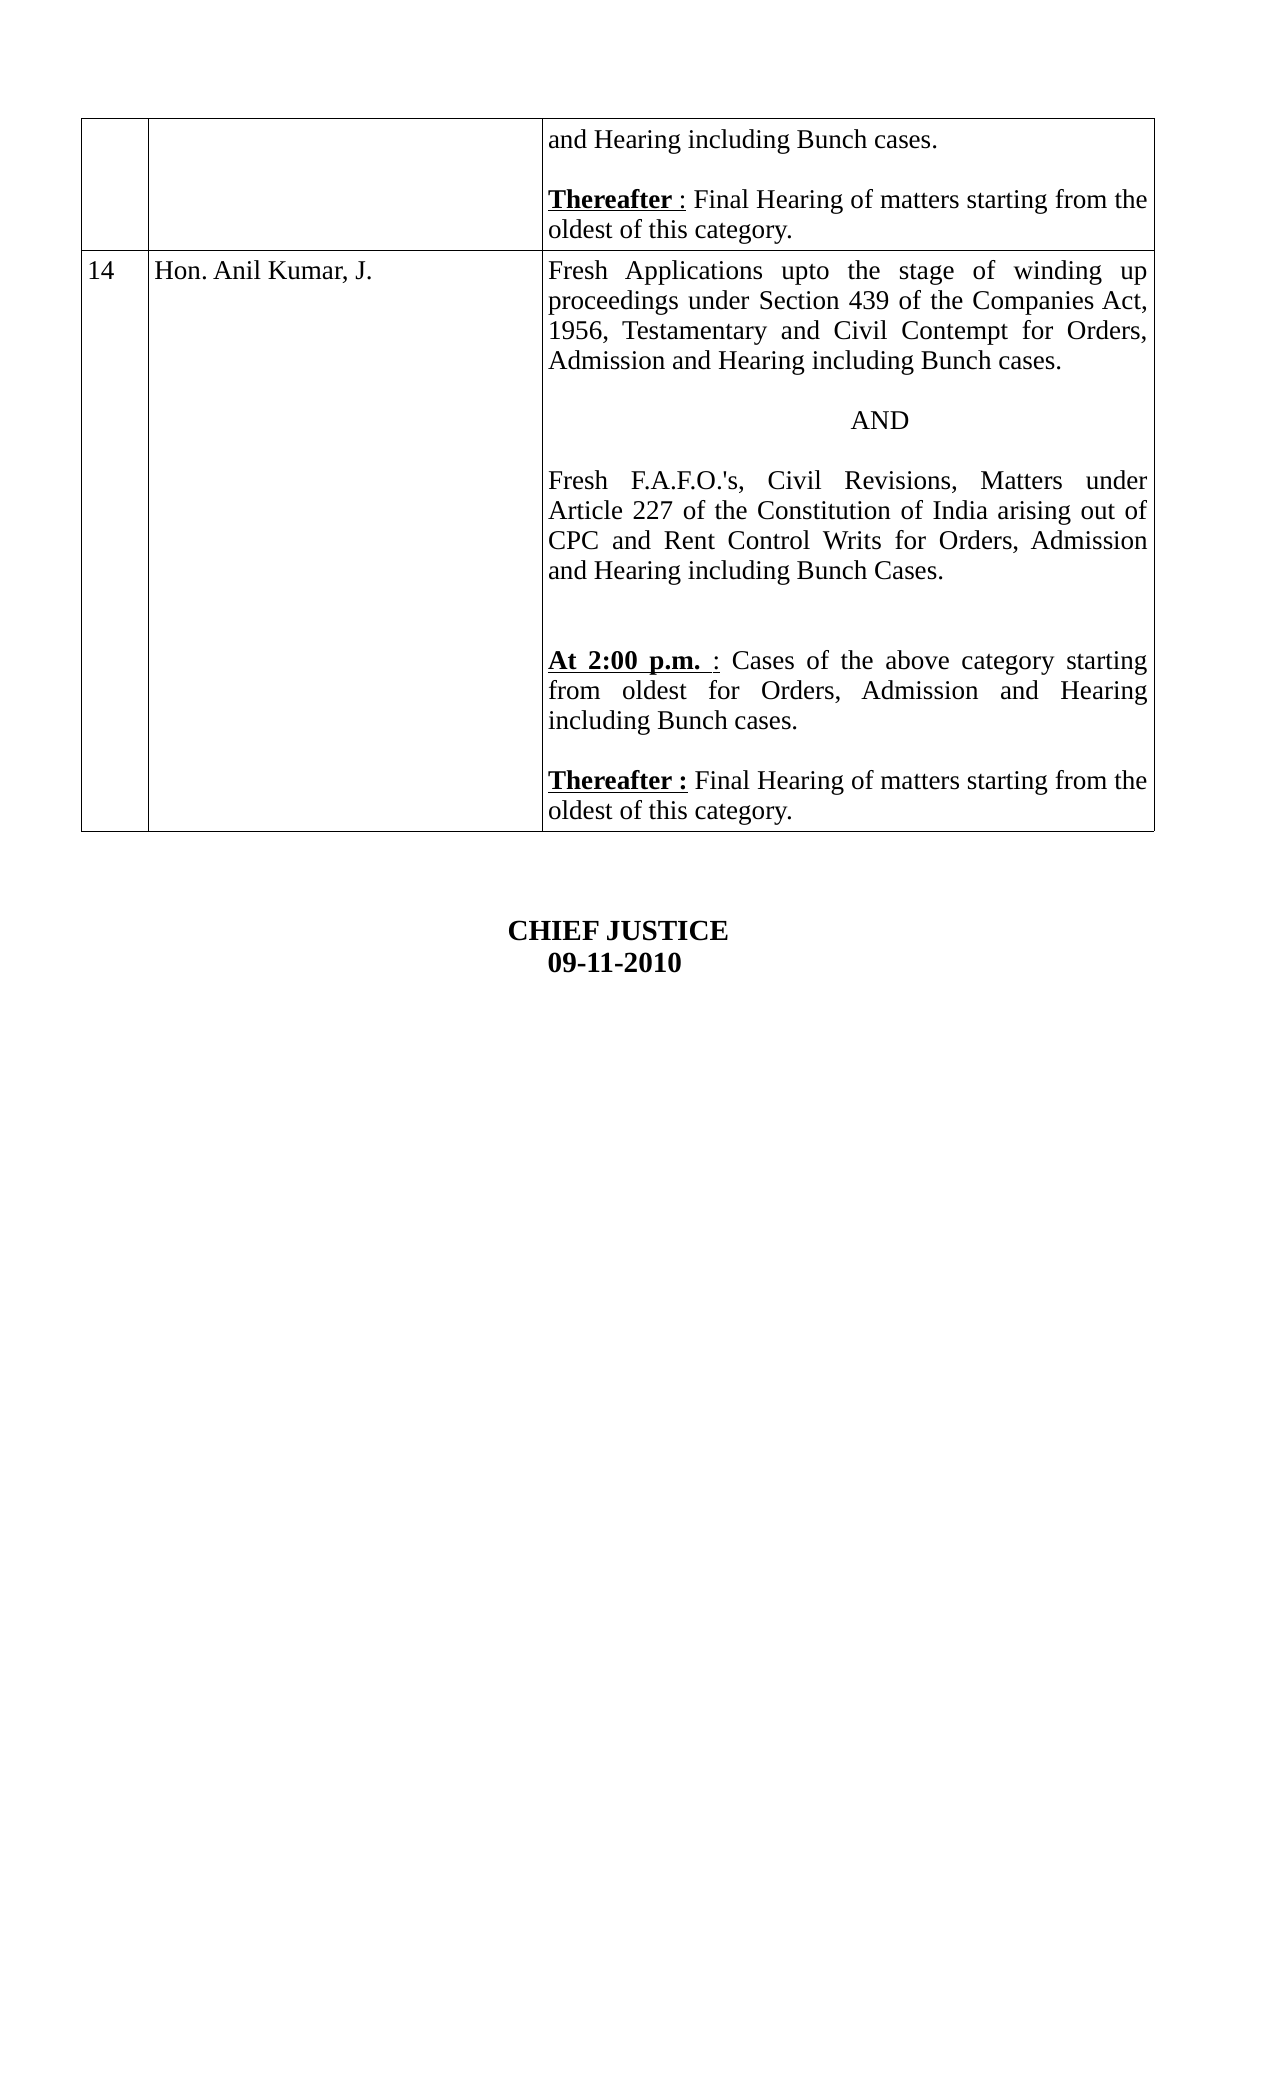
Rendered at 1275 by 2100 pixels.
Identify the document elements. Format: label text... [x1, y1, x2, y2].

text CHIEF JUSTICE [150, 914, 1157, 947]
table_cell [82, 119, 148, 250]
table_cell [149, 119, 542, 250]
text 09-11-2010 [150, 947, 1157, 979]
table_cell Fresh Applications upto the stage of winding up proceedings under Section 439 of the Companies Act, 1956, Testamentary and Civil Contempt for Orders, Admission and Hearing including Bunch cases. AND Fresh F.A.F.O.'s, Civil Revisions, Matters under Article 227 of the Constitution of India arising out of CPC and Rent Control Writs for Orders, Admission and Hearing including Bunch Cases. At 2:00 p.m. : Cases of the above category starting from oldest for Orders, Admission and Hearing including Bunch cases. Thereafter : Final Hearing of matters starting from the oldest of this category. [543, 251, 1154, 831]
table_cell and Hearing including Bunch cases. Thereafter : Final Hearing of matters starting from the oldest of this category. [543, 119, 1154, 250]
table_cell Hon. Anil Kumar, J. [149, 251, 542, 831]
table_cell 14 [82, 251, 148, 831]
